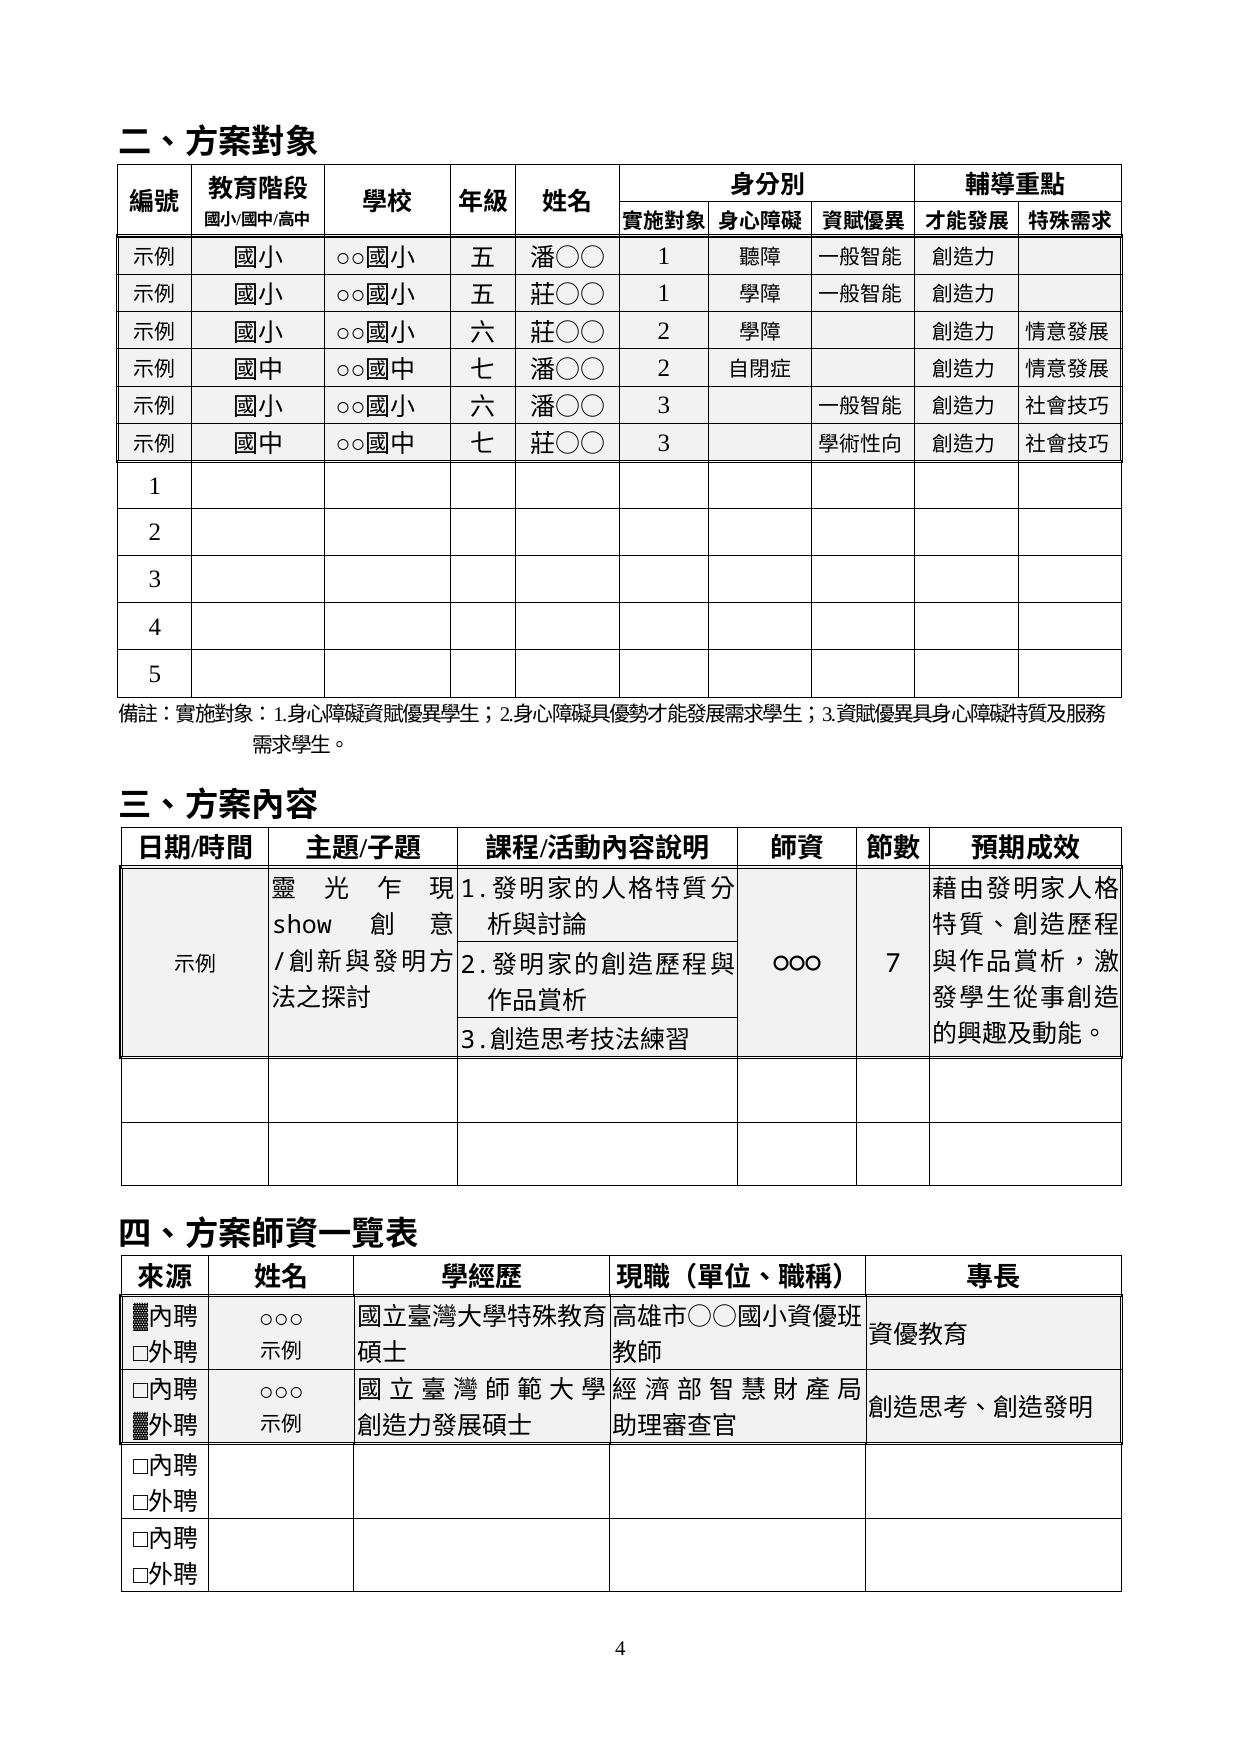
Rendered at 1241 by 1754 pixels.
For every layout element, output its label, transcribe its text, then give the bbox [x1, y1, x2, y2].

table_cell 一般智能 [812, 275, 914, 311]
table_cell 五 [451, 238, 515, 274]
table_cell [354, 1519, 609, 1591]
text 四、方案師資一覽表 [118, 1205, 1122, 1255]
table_cell [516, 463, 619, 507]
table_cell [122, 1123, 268, 1185]
table_cell [325, 556, 450, 602]
table_cell [709, 387, 811, 423]
table_cell [1019, 603, 1121, 649]
table_cell [915, 556, 1018, 602]
table_header 日期/時間 [122, 828, 268, 865]
table_cell 高雄市○○國小資優班教師 [611, 1297, 866, 1369]
table_cell 3.創造思考技法練習 [458, 1018, 737, 1056]
table_cell [915, 603, 1018, 649]
table_cell 六 [451, 312, 515, 348]
table_cell 創造力 [915, 312, 1018, 348]
table_cell [620, 650, 708, 697]
table_cell 國小 [192, 387, 324, 423]
table_cell [620, 556, 708, 602]
table_header 主題/子題 [269, 828, 457, 865]
table_cell [1019, 509, 1121, 555]
table_cell 2.發明家的創造歷程與作品賞析 [458, 942, 737, 1017]
table_cell [812, 349, 914, 386]
table_cell [325, 650, 450, 697]
table_cell [812, 463, 914, 507]
table_cell [516, 509, 619, 555]
table_cell [451, 650, 515, 697]
table_cell [610, 1445, 865, 1518]
table_cell 3 [620, 424, 708, 460]
table_cell [857, 1059, 929, 1122]
table_header 學經歷 [354, 1256, 609, 1293]
table_cell 創造力 [915, 275, 1018, 311]
table_cell ○○國小 [325, 238, 450, 274]
table_header 年級 [451, 165, 515, 234]
table_cell ○○○ 示例 [209, 1297, 354, 1369]
table_header 身分別 [620, 165, 914, 201]
table_cell 一般智能 [812, 387, 914, 423]
table_cell 國立臺灣師範大學 創造力發展碩士 [355, 1370, 610, 1442]
table_cell 學障 [709, 312, 811, 348]
table_cell 1 [118, 463, 191, 507]
table_cell [516, 650, 619, 697]
table_cell [620, 603, 708, 649]
table_cell ○○國中 [325, 349, 450, 386]
table_header 師資 [738, 828, 856, 865]
table_cell 國小 [192, 238, 324, 274]
table_cell [192, 603, 324, 649]
table_cell 國小 [192, 312, 324, 348]
table_header 學校 [325, 165, 450, 234]
text 二、方案對象 [118, 114, 1122, 164]
table_cell 創造力 [915, 349, 1018, 386]
table_cell 創造思考、創造發明 [867, 1370, 1120, 1442]
table_cell 創造力 [915, 387, 1018, 423]
table_cell □內聘 □外聘 [122, 1445, 208, 1518]
table_header 輔導重點 [915, 165, 1121, 201]
table_cell 5 [118, 650, 191, 697]
table_cell [192, 556, 324, 602]
table_cell 2 [620, 312, 708, 348]
table_cell ○○國小 [325, 387, 450, 423]
table_cell [812, 603, 914, 649]
table_cell [812, 312, 914, 348]
table_cell [857, 1123, 929, 1185]
table_cell 社會技巧 [1019, 424, 1120, 460]
table_cell [620, 463, 708, 507]
text 備註：實施對象：1.身心障礙資賦優異學生；2.身心障礙具優勢才能發展需求學生；3.資賦優異具身心障礙特質及服務需求學生。 [118, 698, 1122, 758]
table_cell 2 [118, 509, 191, 555]
table_cell ○○○ [738, 869, 856, 1056]
table_cell 創造力 [915, 424, 1018, 460]
table_cell [451, 556, 515, 602]
table_cell [915, 650, 1018, 697]
table_cell 3 [118, 556, 191, 602]
table_cell 示例 [119, 424, 191, 460]
table_cell [709, 556, 811, 602]
table_cell [812, 650, 914, 697]
table_cell ○○國小 [325, 275, 450, 311]
table_cell 經濟部智慧財產局 助理審查官 [611, 1370, 866, 1442]
table_cell [325, 509, 450, 555]
table_cell [192, 650, 324, 697]
table_cell 靈光乍現 show創意 /創新與發明方法之探討 [269, 869, 457, 1056]
table_cell 示例 [119, 275, 191, 311]
table_cell 示例 [119, 349, 191, 386]
table_header 課程/活動內容說明 [458, 828, 737, 865]
text 三、方案內容 [118, 777, 1122, 827]
table_cell 聽障 [709, 238, 811, 274]
table_cell 示例 [123, 869, 268, 1056]
table_cell 2 [620, 349, 708, 386]
table_cell 1.發明家的人格特質分析與討論 [458, 869, 737, 941]
table_cell 創造力 [915, 238, 1018, 274]
table_cell 情意發展 [1019, 312, 1120, 348]
table_cell [458, 1123, 737, 1185]
table_cell 1 [620, 238, 708, 274]
table_cell 國中 [192, 424, 324, 460]
table_cell 才能發展 [915, 202, 1018, 234]
table_cell 身心障礙 [709, 202, 811, 234]
table_cell [709, 509, 811, 555]
table_cell [269, 1059, 457, 1122]
table_header 編號 [118, 165, 191, 234]
table_cell □內聘 □外聘 [122, 1519, 208, 1591]
table_cell [709, 424, 811, 460]
table_cell [930, 1059, 1121, 1122]
table_cell [709, 463, 811, 507]
table_cell 一般智能 [812, 238, 914, 274]
table_cell ▓內聘 □外聘 [123, 1297, 208, 1369]
table_header 來源 [122, 1256, 208, 1293]
table_header 現職（單位、職稱） [610, 1256, 865, 1293]
table_cell ○○國中 [325, 424, 450, 460]
table_cell 3 [620, 387, 708, 423]
table_cell 7 [857, 869, 929, 1056]
table_cell 特殊需求 [1019, 202, 1121, 234]
table_cell [866, 1445, 1121, 1518]
table_cell [812, 556, 914, 602]
table_cell [516, 556, 619, 602]
table_cell [738, 1059, 856, 1122]
table_cell 情意發展 [1019, 349, 1120, 386]
table_cell 七 [451, 349, 515, 386]
table_cell [516, 603, 619, 649]
table_cell [709, 650, 811, 697]
table_cell [325, 603, 450, 649]
table_cell 莊○○ [516, 424, 619, 460]
table_header 姓名 [516, 165, 619, 234]
table_cell ○○國小 [325, 312, 450, 348]
table_cell [610, 1519, 865, 1591]
table_cell [451, 509, 515, 555]
table_cell 4 [118, 603, 191, 649]
table_cell ○○○ 示例 [209, 1370, 354, 1442]
table_cell [451, 463, 515, 507]
table_cell 五 [451, 275, 515, 311]
table_cell [122, 1059, 268, 1122]
table_cell 七 [451, 424, 515, 460]
table_cell 潘○○ [516, 387, 619, 423]
table_cell [915, 509, 1018, 555]
table_cell 1 [620, 275, 708, 311]
table_cell [866, 1519, 1121, 1591]
table_cell 莊○○ [516, 275, 619, 311]
table_cell 示例 [119, 312, 191, 348]
table_cell 潘○○ [516, 238, 619, 274]
table_header 節數 [857, 828, 929, 865]
table_cell [1019, 650, 1121, 697]
table_cell 六 [451, 387, 515, 423]
table_cell [1019, 238, 1120, 274]
table_cell [209, 1519, 353, 1591]
table_cell [451, 603, 515, 649]
table_cell [812, 509, 914, 555]
table_cell [458, 1059, 737, 1122]
table_cell 潘○○ [516, 349, 619, 386]
table_cell [930, 1123, 1121, 1185]
table_cell 國立臺灣大學特殊教育碩士 [355, 1297, 610, 1369]
table_cell □內聘 ▓外聘 [123, 1370, 208, 1442]
table_cell [269, 1123, 457, 1185]
table_cell [209, 1445, 353, 1518]
table_cell [1019, 463, 1121, 507]
table_cell [738, 1123, 856, 1185]
table_cell 示例 [119, 238, 191, 274]
table_cell [1019, 275, 1120, 311]
table_cell 國小 [192, 275, 324, 311]
table_cell 自閉症 [709, 349, 811, 386]
table_cell 示例 [119, 387, 191, 423]
table_cell [1019, 556, 1121, 602]
table_cell 莊○○ [516, 312, 619, 348]
table_cell [192, 509, 324, 555]
table_cell [325, 463, 450, 507]
table_cell [915, 463, 1018, 507]
table_cell 資優教育 [867, 1297, 1120, 1369]
table_header 教育階段 國小/國中/高中 [192, 165, 324, 234]
table_header 姓名 [209, 1256, 353, 1293]
table_cell 學障 [709, 275, 811, 311]
table_cell 藉由發明家人格特質、創造歷程與作品賞析，激發學生從事創造的興趣及動能。 [930, 869, 1120, 1056]
table_header 預期成效 [930, 828, 1121, 865]
table_cell 學術性向 [812, 424, 914, 460]
table_cell [192, 463, 324, 507]
table_cell 資賦優異 [812, 202, 914, 234]
table_cell 社會技巧 [1019, 387, 1120, 423]
table_cell [354, 1445, 609, 1518]
table_cell [709, 603, 811, 649]
table_cell 國中 [192, 349, 324, 386]
table_cell [620, 509, 708, 555]
table_cell 實施對象 [620, 202, 708, 234]
table_header 專長 [866, 1256, 1121, 1293]
